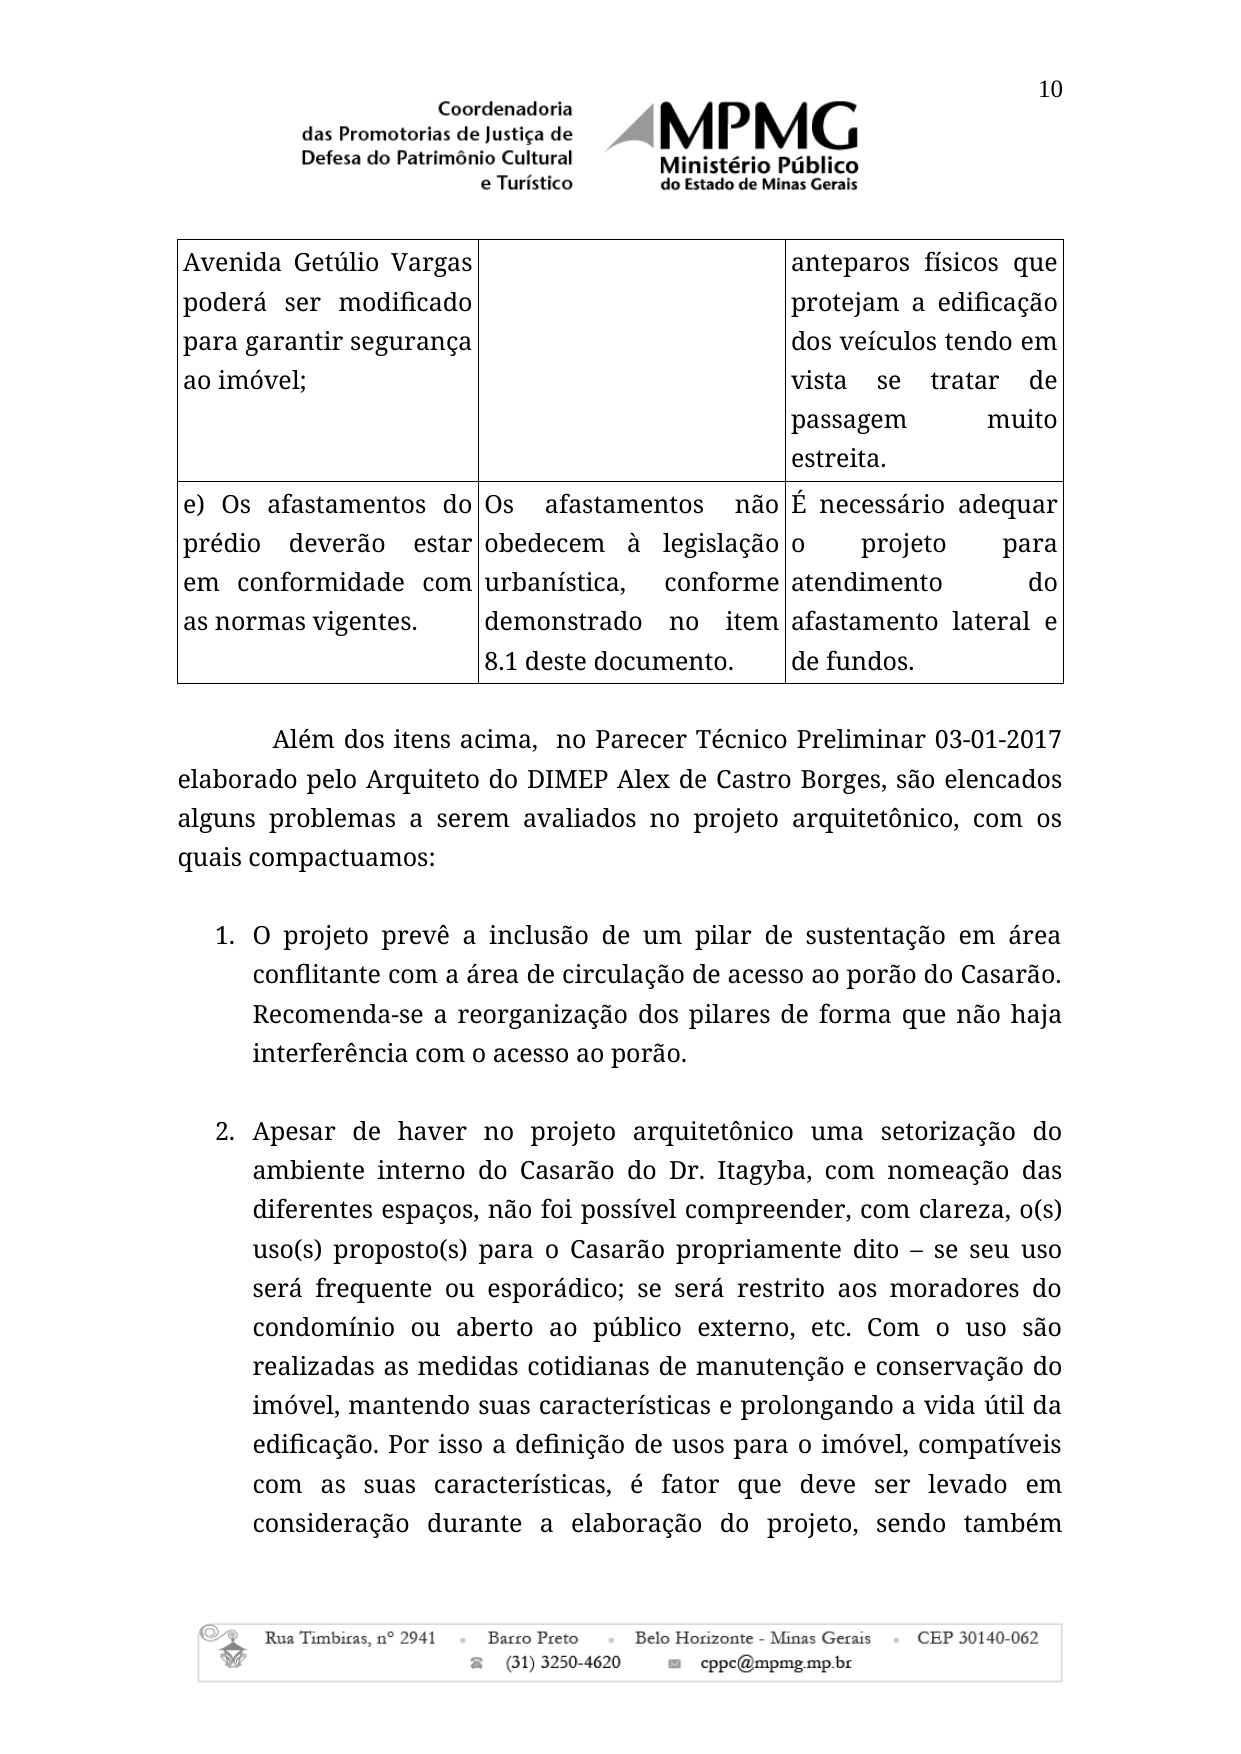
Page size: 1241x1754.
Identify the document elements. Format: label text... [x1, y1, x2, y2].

text Além dos itens acima, no Parecer Técnico Preliminar 03-01-2017 elaborado pelo Arquiteto do DIMEP Alex de Castro Borges, são elencados alguns problemas a serem avaliados no projeto arquitetônico, com os quais compactuamos: [177, 722, 1063, 874]
table_cell anteparos físicos que protejam a edificação dos veículos tendo em vista se tratar de passagem muito estreita. [786, 240, 1063, 481]
table_cell Avenida Getúlio Vargas poderá ser modificado para garantir segurança ao imóvel; [178, 240, 478, 481]
table_cell Os afastamentos não obedecem à legislação urbanística, conforme demonstrado no item 8.1 deste documento. [479, 482, 785, 683]
picture [186, 1615, 1073, 1689]
table_cell É necessário adequar o projeto para atendimento do afastamento lateral e de fundos. [786, 482, 1063, 683]
list Apesar de haver no projeto arquitetônico uma setorização do ambiente interno do Casarão do Dr. Itagyba, com nomeação das diferentes espaços, não foi possível compreender, com clareza, o(s) uso(s) proposto(s) para o Casarão propriamente dito – se seu uso será frequente ou esporádico; se será restrito aos moradores do condomínio ou aberto ao público externo, etc. Com o uso são realizadas as medidas cotidianas de manutenção e conservação do imóvel, mantendo suas características e prolongando a vida útil da edificação. Por isso a definição de usos para o imóvel, compatíveis com as suas características, é fator que deve ser levado em consideração durante a elaboração do projeto, sendo também [215, 1114, 1063, 1539]
list O projeto prevê a inclusão de um pilar de sustentação em área conflitante com a área de circulação de acesso ao porão do Casarão. Recomenda-se a reorganização dos pilares de forma que não haja interferência com o acesso ao porão. [215, 918, 1063, 1069]
table_cell [479, 240, 785, 481]
picture [177, 73, 1053, 207]
table_cell e) Os afastamentos do prédio deverão estar em conformidade com as normas vigentes. [178, 482, 478, 683]
